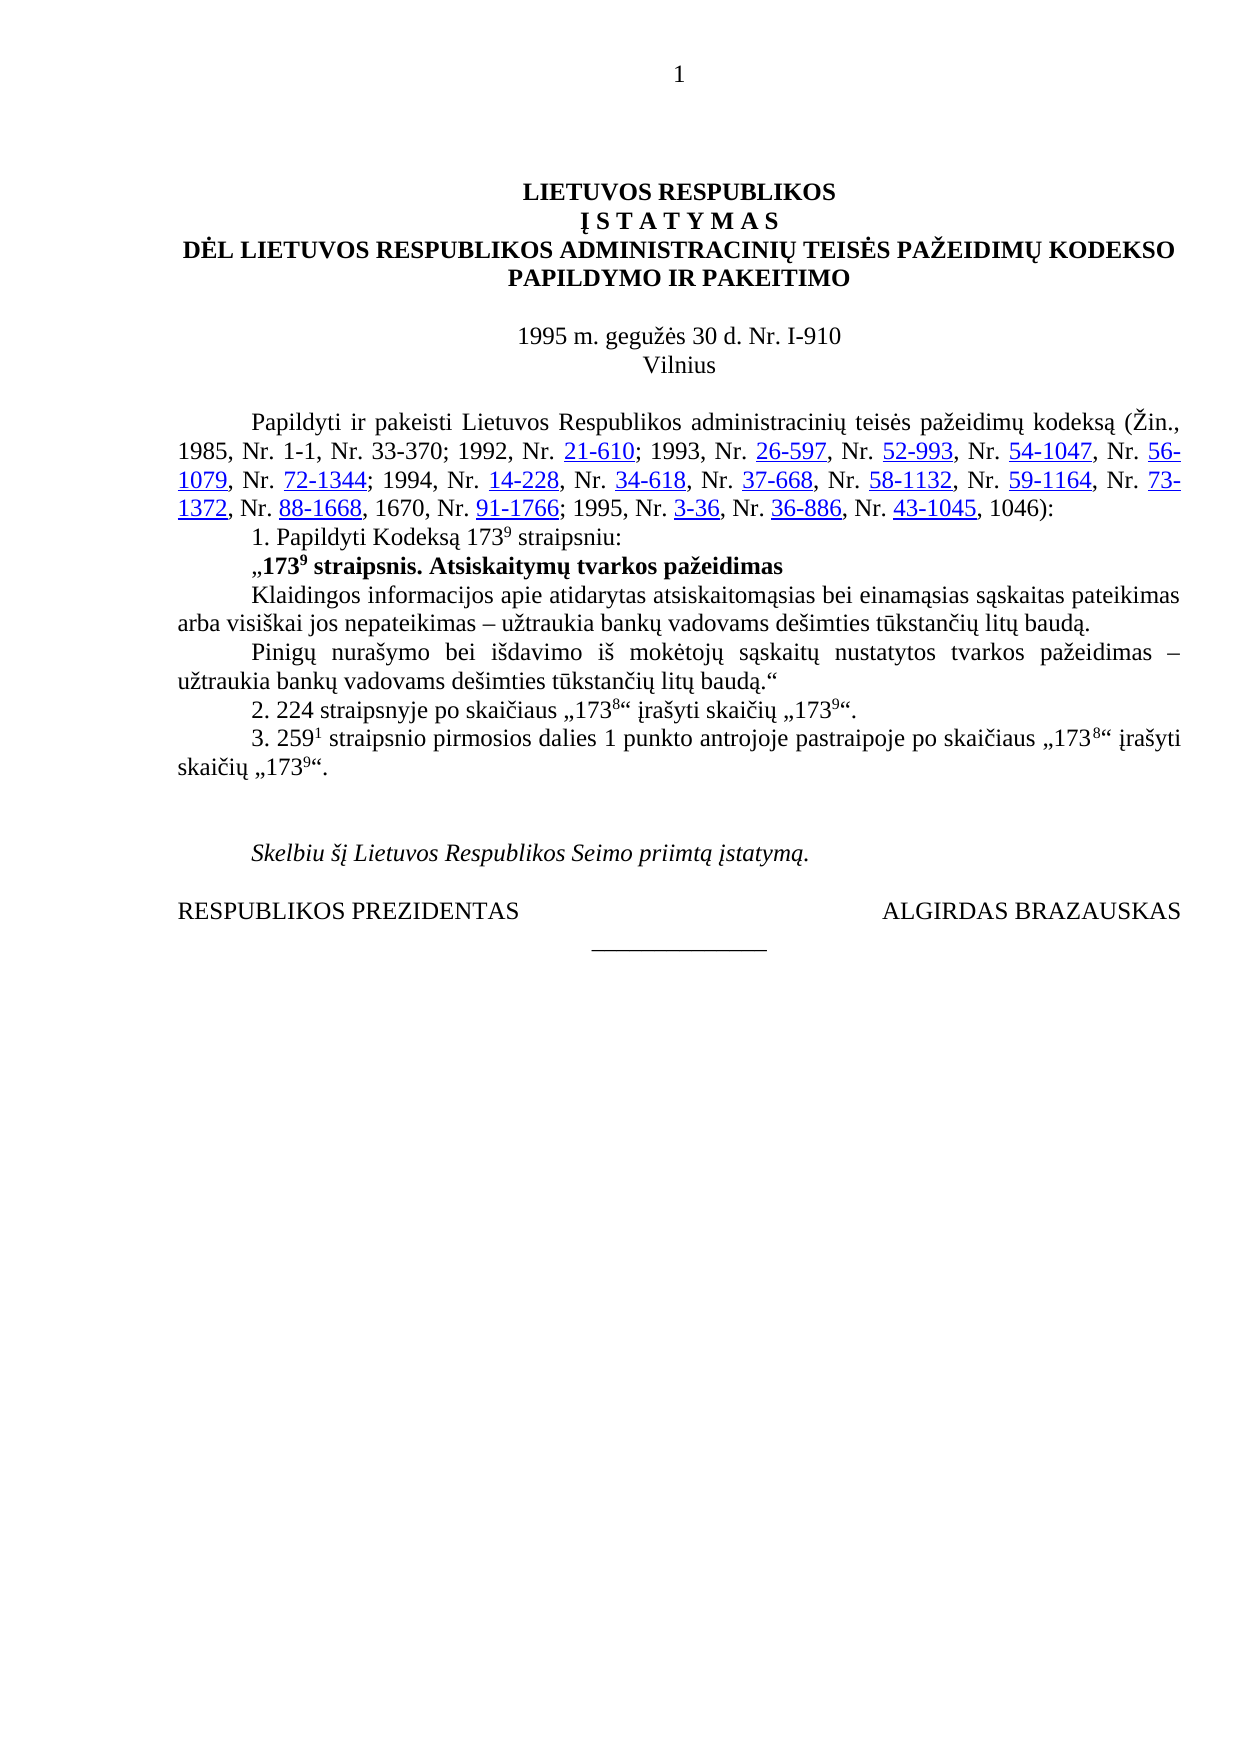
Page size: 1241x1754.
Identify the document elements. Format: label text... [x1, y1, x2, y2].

text RESPUBLIKOS PREZIDENTAS ALGIRDAS BRAZAUSKAS [177, 896, 1181, 925]
text 2. 224 straipsnyje po skaičiaus „1738“ įrašyti skaičių „1739“. [177, 695, 1181, 723]
text Pinigų nurašymo bei išdavimo iš mokėtojų sąskaitų nustatytos tvarkos pažeidimas – užtraukia bankų vadovams dešimties tūkstančių litų baudą.“ [177, 637, 1181, 695]
text 1. Papildyti Kodeksą 1739 straipsniu: [177, 522, 1181, 551]
text 3. 2591 straipsnio pirmosios dalies 1 punkto antrojoje pastraipoje po skaičiaus „1738“ įrašyti skaičių „1739“. [177, 723, 1181, 781]
text LIETUVOS RESPUBLIKOS [177, 177, 1181, 206]
text 1995 m. gegužės 30 d. Nr. I-910 [177, 321, 1181, 350]
text Į S T A T Y M A S [177, 206, 1181, 235]
text Skelbiu šį Lietuvos Respublikos Seimo priimtą įstatymą. [177, 838, 1181, 867]
text DĖL LIETUVOS RESPUBLIKOS ADMINISTRACINIŲ TEISĖS PAŽEIDIMŲ KODEKSO PAPILDYMO IR PAKEITIMO [177, 235, 1181, 292]
text ______________ [177, 925, 1181, 953]
text Vilnius [177, 350, 1181, 378]
text Klaidingos informacijos apie atidarytas atsiskaitomąsias bei einamąsias sąskaitas pateikimas arba visiškai jos nepateikimas – užtraukia bankų vadovams dešimties tūkstančių litų baudą. [177, 580, 1181, 637]
text „1739 straipsnis. Atsiskaitymų tvarkos pažeidimas [177, 551, 1181, 580]
text Papildyti ir pakeisti Lietuvos Respublikos administracinių teisės pažeidimų kodeksą (Žin., 1985, Nr. 1-1, Nr. 33-370; 1992, Nr. 21-610; 1993, Nr. 26-597, Nr. 52-993, Nr. 54-1047, Nr. 56-1079, Nr. 72-1344; 1994, Nr. 14-228, Nr. 34-618, Nr. 37-668, Nr. 58-1132, Nr. 59-1164, Nr. 73-1372, Nr. 88-1668, 1670, Nr. 91-1766; 1995, Nr. 3-36, Nr. 36-886, Nr. 43-1045, 1046): [177, 407, 1181, 522]
